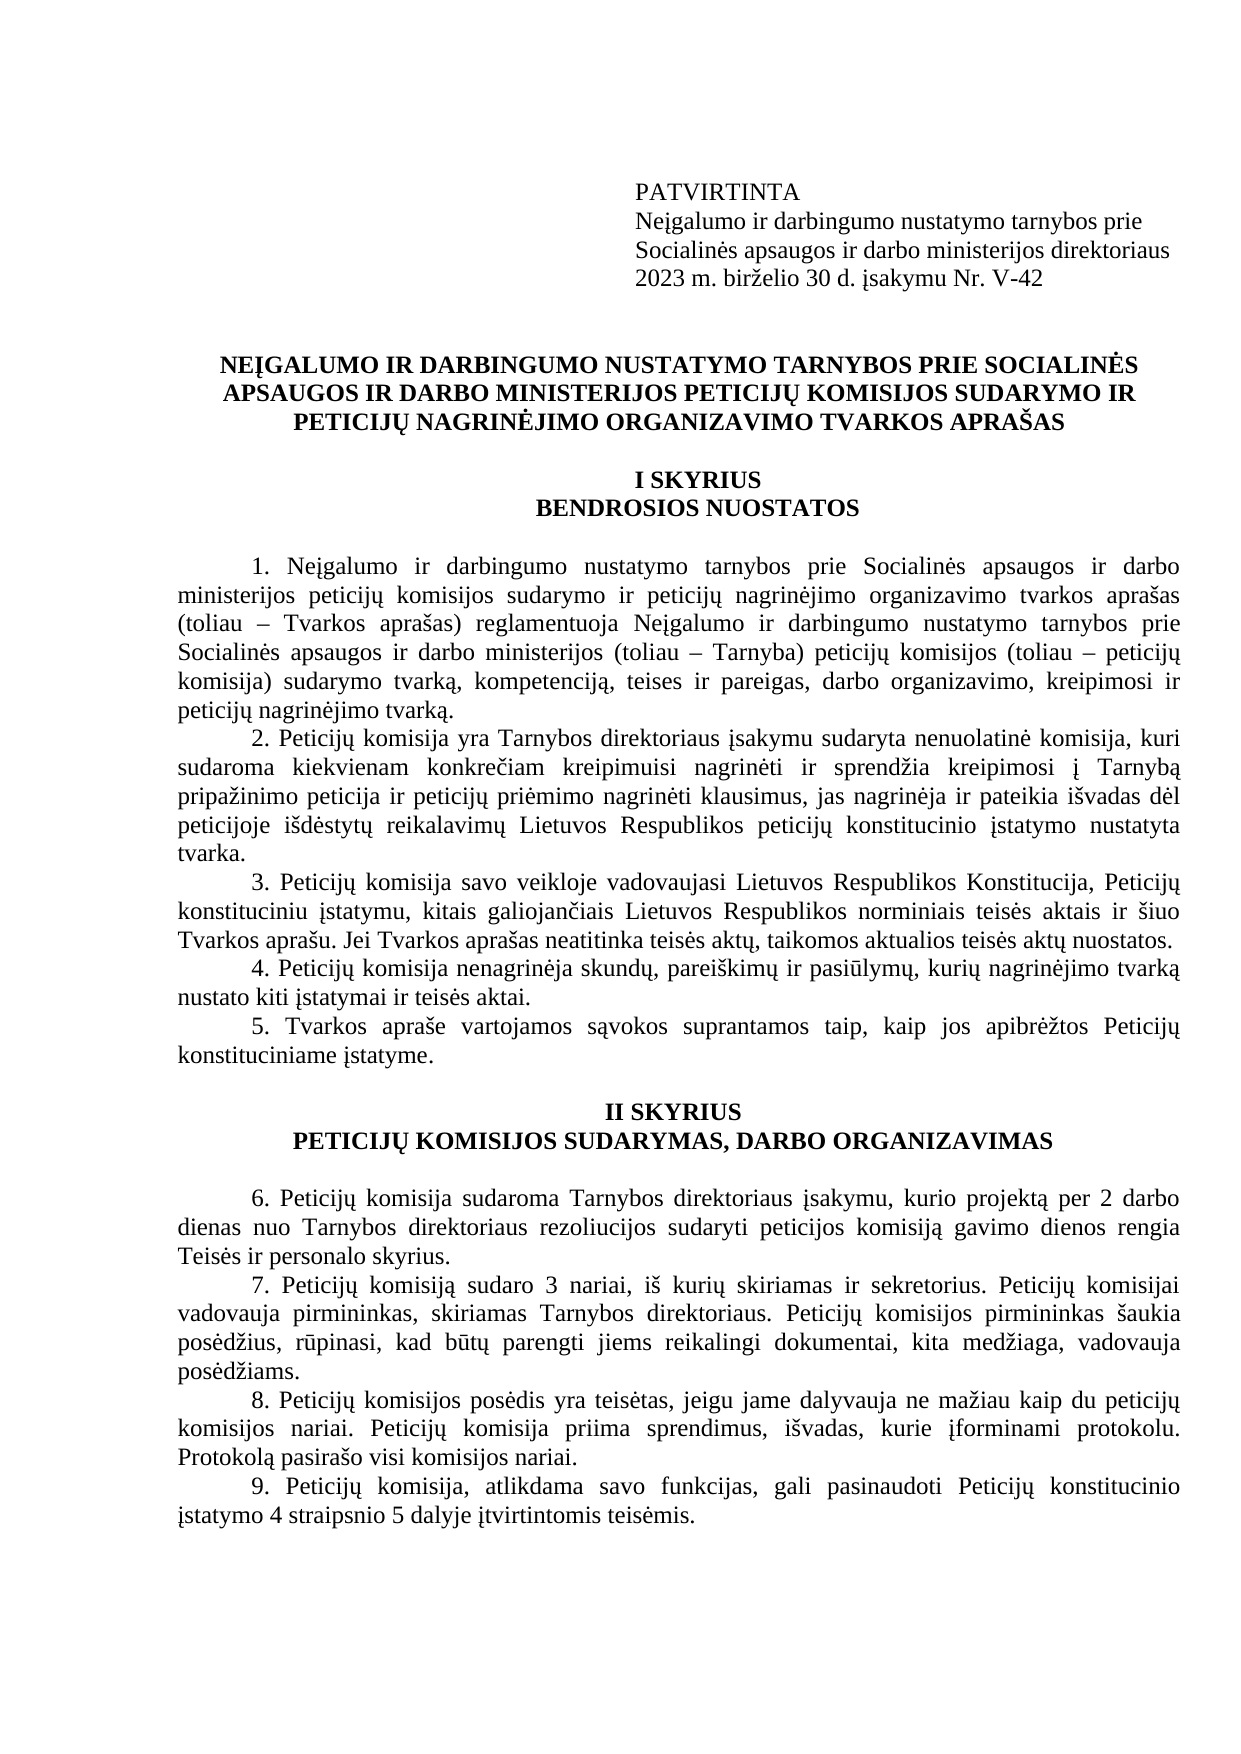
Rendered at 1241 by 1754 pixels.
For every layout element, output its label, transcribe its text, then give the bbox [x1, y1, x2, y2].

text II SKYRIUS [177, 1097, 1169, 1126]
text I SKYRIUS [214, 465, 1181, 493]
text Neįgalumo ir darbingumo nustatymo tarnybos prie Socialinės apsaugos ir darbo ministerijos direktoriaus 2023 m. birželio 30 d. įsakymu Nr. V-42 [635, 206, 1181, 292]
text 2. Peticijų komisija yra Tarnybos direktoriaus įsakymu sudaryta nenuolatinė komisija, kuri sudaroma kiekvienam konkrečiam kreipimuisi nagrinėti ir sprendžia kreipimosi į Tarnybą pripažinimo peticija ir peticijų priėmimo nagrinėti klausimus, jas nagrinėja ir pateikia išvadas dėl peticijoje išdėstytų reikalavimų Lietuvos Respublikos peticijų konstitucinio įstatymo nustatyta tvarka. [177, 723, 1181, 867]
text 6. Peticijų komisija sudaroma Tarnybos direktoriaus įsakymu, kurio projektą per 2 darbo dienas nuo Tarnybos direktoriaus rezoliucijos sudaryti peticijos komisiją gavimo dienos rengia Teisės ir personalo skyrius. [177, 1183, 1181, 1270]
text 4. Peticijų komisija nenagrinėja skundų, pareiškimų ir pasiūlymų, kurių nagrinėjimo tvarką nustato kiti įstatymai ir teisės aktai. [177, 953, 1181, 1011]
text PATVIRTINTA [635, 177, 1181, 206]
text 7. Peticijų komisiją sudaro 3 nariai, iš kurių skiriamas ir sekretorius. Peticijų komisijai vadovauja pirmininkas, skiriamas Tarnybos direktoriaus. Peticijų komisijos pirmininkas šaukia posėdžius, rūpinasi, kad būtų parengti jiems reikalingi dokumentai, kita medžiaga, vadovauja posėdžiams. [177, 1270, 1181, 1385]
text PETICIJŲ KOMISIJOS SUDARYMAS, DARBO ORGANIZAVIMAS [177, 1126, 1169, 1155]
text 3. Peticijų komisija savo veikloje vadovaujasi Lietuvos Respublikos Konstitucija, Peticijų konstituciniu įstatymu, kitais galiojančiais Lietuvos Respublikos norminiais teisės aktais ir šiuo Tvarkos aprašu. Jei Tvarkos aprašas neatitinka teisės aktų, taikomos aktualios teisės aktų nuostatos. [177, 867, 1181, 953]
text BENDROSIOS NUOSTATOS [214, 493, 1181, 522]
text Neįgalumo ir darbingumo nustatymo tarnybos prie Socialinės apsaugos ir darbo ministerijos PETICIJŲ KOMISIJOS SUDARYMO IR PETICIJŲ NAGRINĖJIMO ORGANIZAVIMO TVARKOS APRAŠAS [177, 350, 1181, 436]
text 1. Neįgalumo ir darbingumo nustatymo tarnybos prie Socialinės apsaugos ir darbo ministerijos peticijų komisijos sudarymo ir peticijų nagrinėjimo organizavimo tvarkos aprašas (toliau – Tvarkos aprašas) reglamentuoja Neįgalumo ir darbingumo nustatymo tarnybos prie Socialinės apsaugos ir darbo ministerijos (toliau – Tarnyba) peticijų komisijos (toliau – peticijų komisija) sudarymo tvarką, kompetenciją, teises ir pareigas, darbo organizavimo, kreipimosi ir peticijų nagrinėjimo tvarką. [177, 551, 1181, 723]
text 9. Peticijų komisija, atlikdama savo funkcijas, gali pasinaudoti Peticijų konstitucinio įstatymo 4 straipsnio 5 dalyje įtvirtintomis teisėmis. [177, 1471, 1181, 1528]
text 5. Tvarkos apraše vartojamos sąvokos suprantamos taip, kaip jos apibrėžtos Peticijų konstituciniame įstatyme. [177, 1011, 1181, 1068]
text 8. Peticijų komisijos posėdis yra teisėtas, jeigu jame dalyvauja ne mažiau kaip du peticijų komisijos nariai. Peticijų komisija priima sprendimus, išvadas, kurie įforminami protokolu. Protokolą pasirašo visi komisijos nariai. [177, 1385, 1181, 1471]
